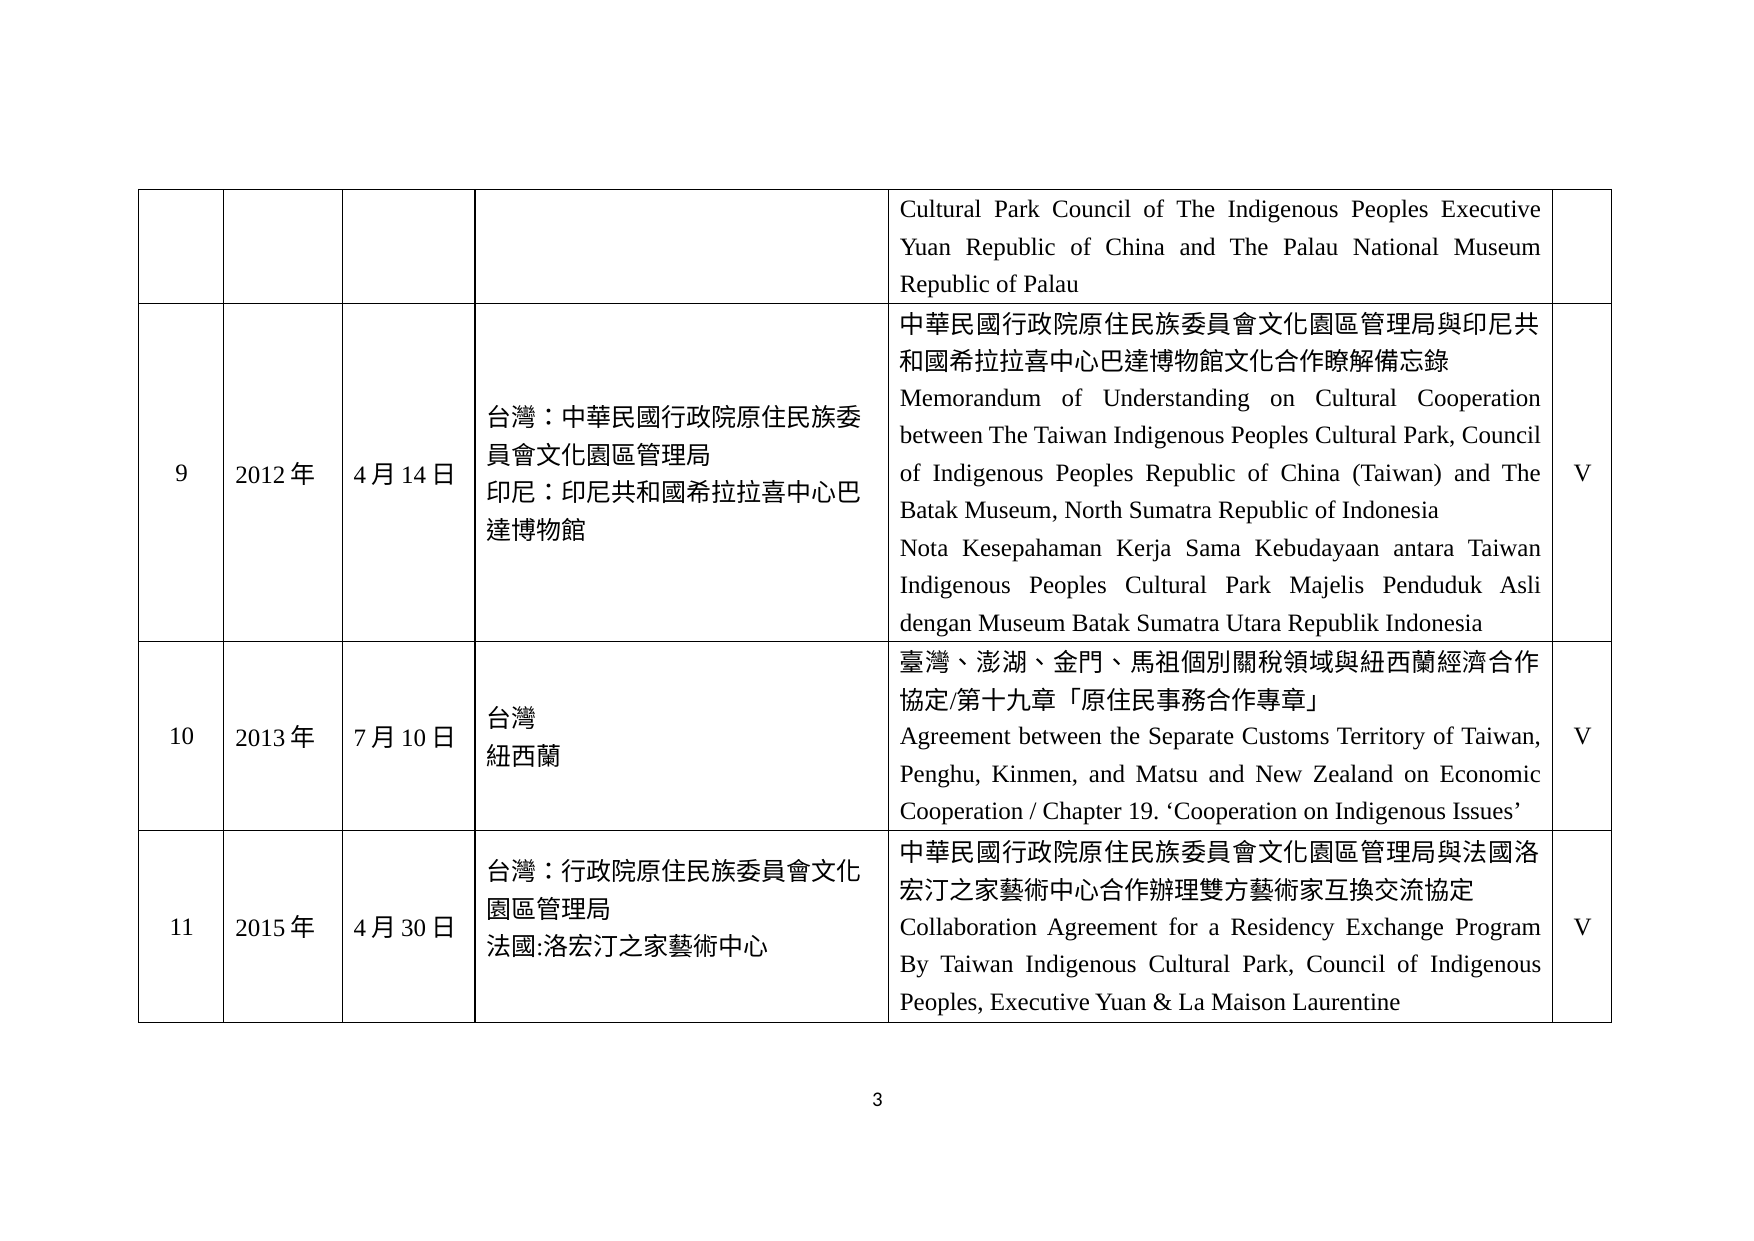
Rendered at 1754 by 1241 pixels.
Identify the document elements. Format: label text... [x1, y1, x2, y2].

table_cell V [1553, 642, 1611, 829]
table_cell 台灣：中華民國行政院原住民族委員會文化園區管理局 印尼：印尼共和國希拉拉喜中心巴達博物館 [476, 304, 888, 641]
table_cell 臺灣、澎湖、金門、馬祖個別關稅領域與紐西蘭經濟合作協定/第十九章「原住民事務合作專章」 Agreement between the Separate Customs Territory of Taiwan, Penghu, Kinmen, and Matsu and New Zealand on Economic Cooperation / Chapter 19. ‘Cooperation on Indigenous Issues’ [889, 642, 1552, 829]
table_cell V [1553, 831, 1611, 1022]
table_cell 中華民國行政院原住民族委員會文化園區管理局與印尼共和國希拉拉喜中心巴達博物館文化合作瞭解備忘錄 Memorandum of Understanding on Cultural Cooperation between The Taiwan Indigenous Peoples Cultural Park, Council of Indigenous Peoples Republic of China (Taiwan) and The Batak Museum, North Sumatra Republic of Indonesia Nota Kesepahaman Kerja Sama Kebudayaan antara Taiwan Indigenous Peoples Cultural Park Majelis Penduduk Asli dengan Museum Batak Sumatra Utara Republik Indonesia [889, 304, 1552, 641]
table_cell Cultural Park Council of The Indigenous Peoples Executive Yuan Republic of China and The Palau National Museum Republic of Palau [889, 190, 1552, 302]
table_cell 7月10日 [343, 642, 474, 829]
table_cell [1553, 190, 1611, 302]
table_cell 台灣：行政院原住民族委員會文化園區管理局 法國:洛宏汀之家藝術中心 [476, 831, 888, 1022]
table_cell 10 [139, 642, 223, 829]
table_cell 9 [139, 304, 223, 641]
table_cell 中華民國行政院原住民族委員會文化園區管理局與法國洛宏汀之家藝術中心合作辦理雙方藝術家互換交流協定 Collaboration Agreement for a Residency Exchange Program By Taiwan Indigenous Cultural Park, Council of Indigenous Peoples, Executive Yuan & La Maison Laurentine [889, 831, 1552, 1022]
table_cell [224, 190, 342, 302]
table_cell V [1553, 304, 1611, 641]
table_cell 台灣 紐西蘭 [476, 642, 888, 829]
table_cell 4月14日 [343, 304, 474, 641]
table_cell 2012年 [224, 304, 342, 641]
table_cell [343, 190, 474, 302]
table_cell [139, 190, 223, 302]
table_cell 2015年 [224, 831, 342, 1022]
table_cell 2013年 [224, 642, 342, 829]
table_cell 4月30日 [343, 831, 474, 1022]
table_cell 11 [139, 831, 223, 1022]
table_cell [476, 190, 888, 302]
